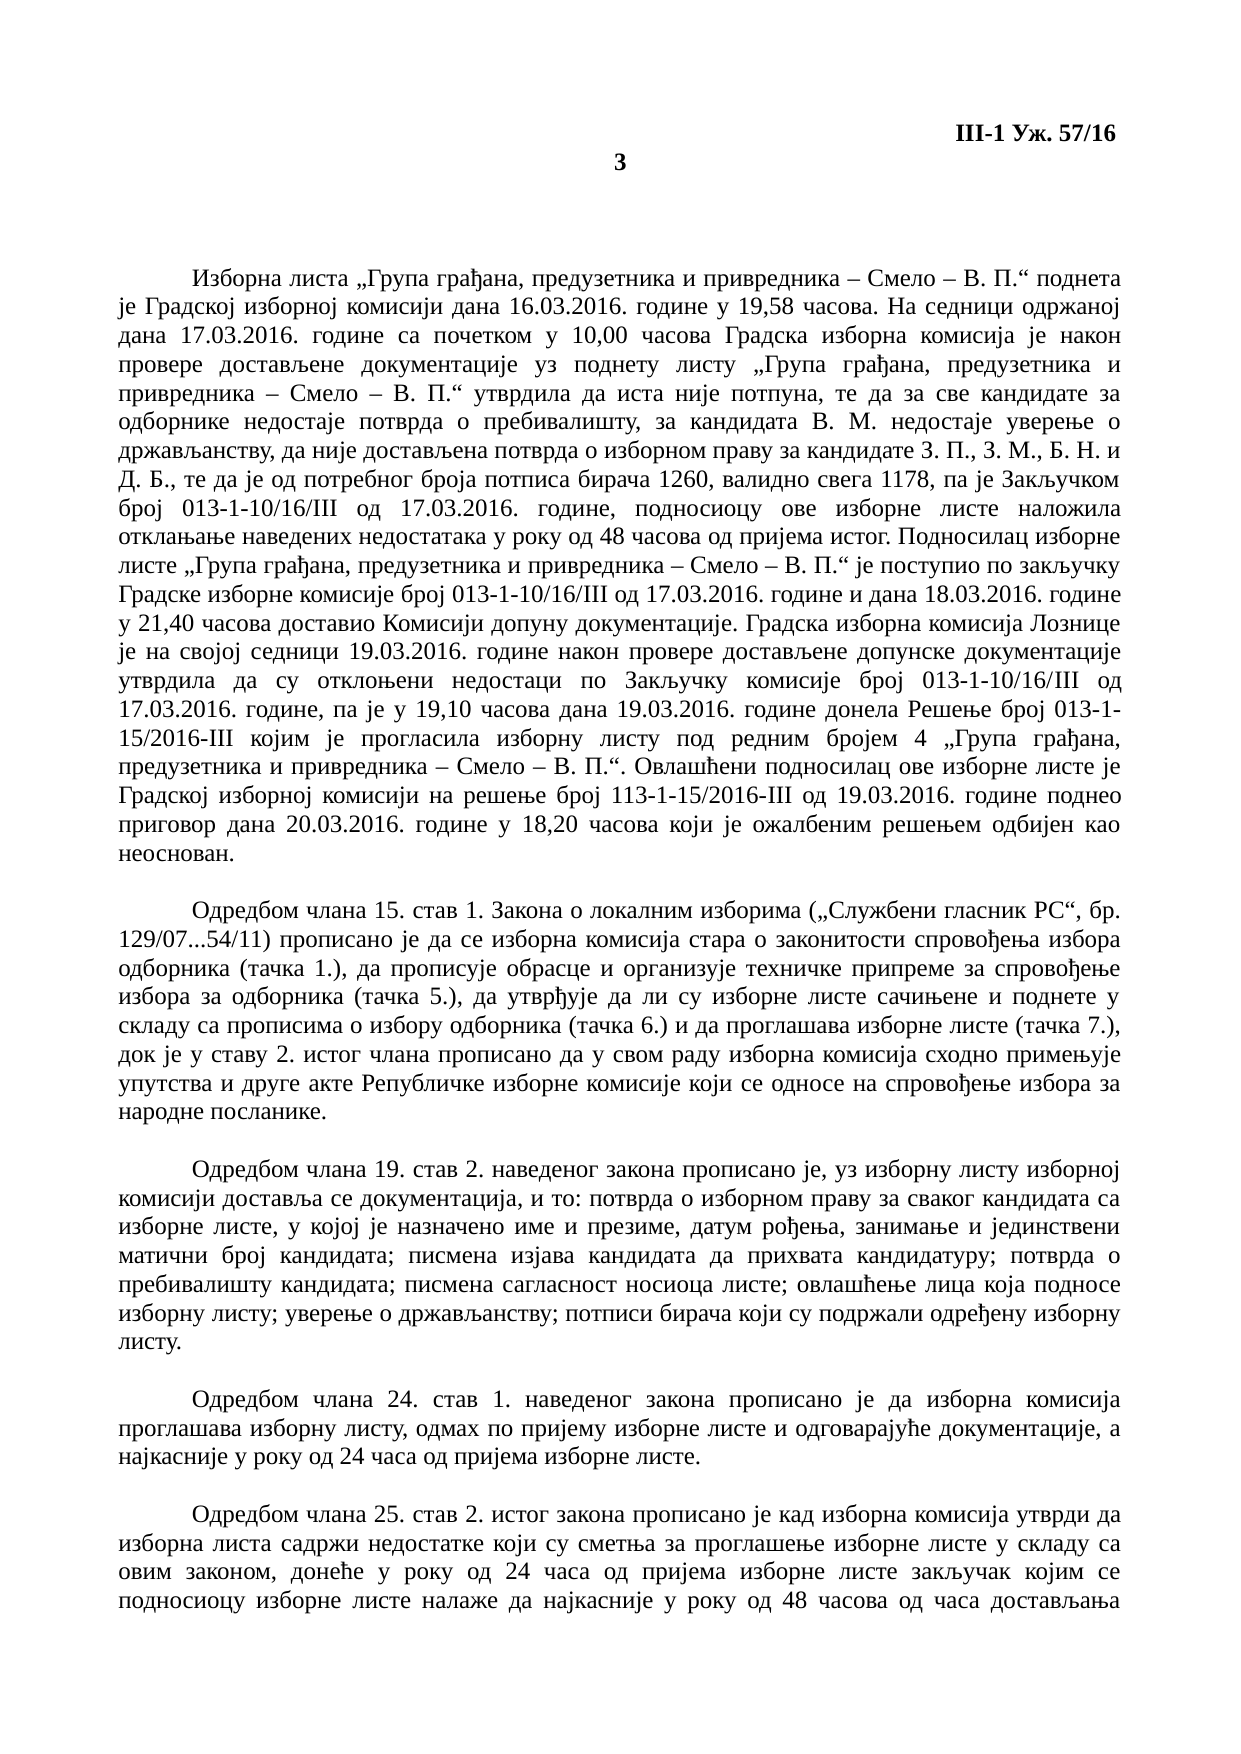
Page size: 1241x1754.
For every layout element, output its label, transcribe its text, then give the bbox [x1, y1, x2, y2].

text Одредбом члана 25. став 2. истог закона прописано је кад изборна комисија утврди да изборна листа садржи недостатке који су сметња за проглашење изборне листе у складу са овим законом, донеће у року од 24 часа од пријема изборне листе закључак којим се подносиоцу изборне листе налаже да најкасније у року од 48 часова од часа достављања [118, 1499, 1122, 1614]
text Одредбом члана 19. став 2. наведеног закона прописано је, уз изборну листу изборној комисији доставља се документација, и то: потврда о изборном праву за сваког кандидата са изборне листе, у којој је назначено име и презиме, датум рођења, занимање и јединствени матични број кандидата; писмена изјава кандидата да прихвата кандидатуру; потврда о пребивалишту кандидата; писмена сагласност носиоца листе; овлашћење лица која подносе изборну листу; уверење о држављанству; потписи бирача који су подржали одређену изборну листу. [118, 1154, 1122, 1355]
text Одредбом члана 24. став 1. наведеног закона прописано је да изборна комисија проглашава изборну листу, одмах по пријему изборне листе и одговарајуће документације, а најкасније у року од 24 часа од пријема изборне листе. [118, 1384, 1122, 1470]
text Изборна листа „Група грађана, предузетника и привредника – Смело – В. П.“ поднета је Градској изборној комисији дана 16.03.2016. године у 19,58 часова. На седници одржаној дана 17.03.2016. године са почетком у 10,00 часова Градска изборна комисија је након провере достављене документације уз поднету листу „Група грађана, предузетника и привредника – Смело – В. П.“ утврдила да иста није потпуна, те да за све кандидате за одборнике недостаје потврда о пребивалишту, за кандидата В. М. недостаје уверење о држављанству, да није достављена потврда о изборном праву за кандидате З. П., З. М., Б. Н. и Д. Б., те да је од потребног броја потписа бирача 1260, валидно свега 1178, па је Закључком број 013-1-10/16/III од 17.03.2016. године, подносиоцу ове изборне листе наложила отклањање наведених недостатака у року од 48 часова од пријема истог. Подносилац изборне листе „Група грађана, предузетника и привредника – Смело – В. П.“ је поступио по закључку Градске изборне комисије број 013-1-10/16/III од 17.03.2016. године и дана 18.03.2016. године у 21,40 часова доставио Комисији допуну документације. Градска изборна комисија Лознице је на својој седници 19.03.2016. године након провере достављене допунске документације утврдила да су отклоњени недостаци по Закључку комисије број 013-1-10/16/III од 17.03.2016. године, па је у 19,10 часова дана 19.03.2016. године донела Решење број 013-1-15/2016-III којим је прогласила изборну листу под редним бројем 4 „Група грађана, предузетника и привредника – Смело – В. П.“. Овлашћени подносилац ове изборне листе је Градској изборној комисији на решење број 113-1-15/2016-III од 19.03.2016. године поднео приговор дана 20.03.2016. године у 18,20 часова који је ожалбеним решењем одбијен као неоснован. [118, 263, 1122, 866]
text Одредбом члана 15. став 1. Закона о локалним изборима („Службени гласник РС“, бр. 129/07...54/11) прописано је да се изборна комисија стара о законитости спровођења избора одборника (тачка 1.), да прописује обрасце и организује техничке припреме за спровођење избора за одборника (тачка 5.), да утврђује да ли су изборне листе сачињене и поднете у складу са прописима о избору одборника (тачка 6.) и да проглашава изборне листе (тачка 7.), док је у ставу 2. истог члана прописано да у свом раду изборна комисија сходно примењује упутства и друге акте Републичке изборне комисије који се односе на спровођење избора за народне посланике. [118, 895, 1122, 1125]
